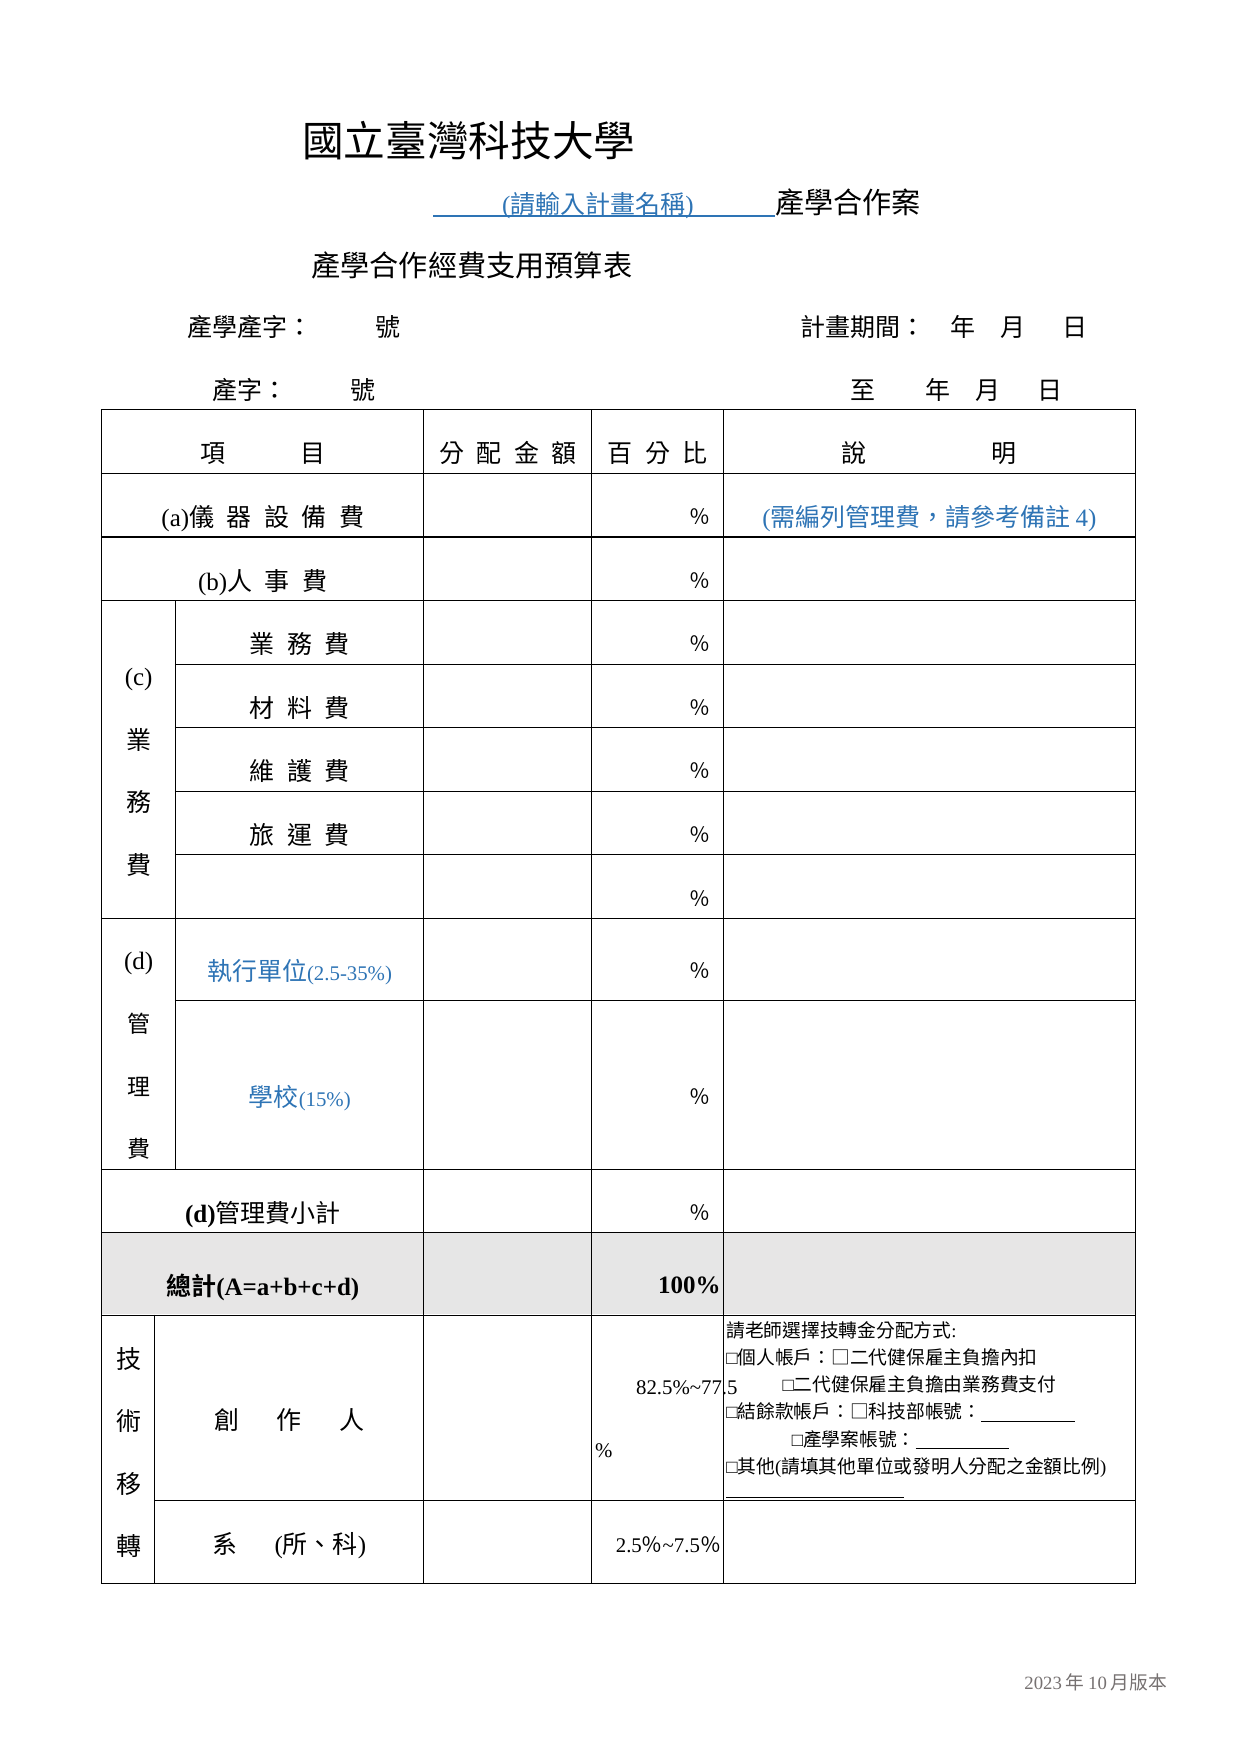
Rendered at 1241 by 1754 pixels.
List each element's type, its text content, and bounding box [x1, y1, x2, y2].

table_cell ％ [592, 1001, 723, 1169]
table_header 項 目 [102, 410, 423, 473]
table_cell [724, 665, 1135, 727]
table_cell [724, 792, 1135, 854]
table_cell [424, 474, 591, 536]
table_cell [424, 1501, 591, 1583]
table_cell 學校(15%) [176, 1001, 423, 1169]
table_cell (b)人 事 費 [102, 538, 423, 600]
table_cell 2.5％~7.5％ [592, 1501, 723, 1583]
table_cell (d) 管 理 費 [102, 919, 175, 1169]
table_cell 材 料 費 [176, 665, 423, 727]
table_cell [424, 1233, 591, 1314]
table_cell 執行單位(2.5-35%) [176, 919, 423, 1000]
table_cell ％ [592, 728, 723, 791]
table_cell [424, 919, 591, 1000]
table_cell [176, 855, 423, 918]
text 產學產字： 號 計畫期間： 年 月 日 [187, 284, 1201, 347]
text 產學合作經費支用預算表 [187, 222, 1167, 284]
table_cell [724, 601, 1135, 663]
text 國立臺灣科技大學 [187, 97, 1167, 159]
table_cell ％ [592, 792, 723, 854]
table_cell ％ [592, 1170, 723, 1232]
table_cell [424, 728, 591, 791]
table_cell 業 務 費 [176, 601, 423, 663]
table_cell [424, 601, 591, 663]
table_cell [724, 1233, 1135, 1314]
table_header 說 明 [724, 410, 1135, 473]
table_cell [724, 728, 1135, 791]
table_cell [724, 538, 1135, 600]
table_cell ％ [592, 538, 723, 600]
text (請輸入計畫名稱) 產學合作案 [187, 159, 1167, 222]
text 產字： 號 至 年 月 日 [187, 347, 1201, 409]
table_cell 旅 運 費 [176, 792, 423, 854]
table_cell 82.5%~77.5% [592, 1316, 723, 1500]
table_cell 維 護 費 [176, 728, 423, 791]
table_cell (d)管理費小計 [102, 1170, 423, 1232]
table_cell [724, 1001, 1135, 1169]
table_cell ％ [592, 601, 723, 663]
table_cell ％ [592, 855, 723, 918]
table_cell [724, 855, 1135, 918]
table_cell 系 (所、科) [155, 1501, 423, 1583]
table_cell 100% [592, 1233, 723, 1314]
table_cell [724, 919, 1135, 1000]
table_header 分 配 金 額 [424, 410, 591, 473]
table_cell 總計(A=a+b+c+d) [102, 1233, 423, 1314]
table_cell (a)儀 器 設 備 費 [102, 474, 423, 536]
table_cell [424, 792, 591, 854]
table_cell [424, 1001, 591, 1169]
table_cell [424, 538, 591, 600]
table_cell 請老師選擇技轉金分配方式: □個人帳戶：□二代健保雇主負擔內扣 □二代健保雇主負擔由業務費支付 □結餘款帳戶：□科技部帳號： □產學案帳號： □其他(請填其他單位或發明人分配之金額比例) [724, 1316, 1135, 1500]
table_cell [724, 1501, 1135, 1583]
table_cell ％ [592, 665, 723, 727]
table_cell [424, 855, 591, 918]
table_cell ％ [592, 919, 723, 1000]
table_cell ％ [592, 474, 723, 536]
table_cell [424, 665, 591, 727]
table_cell (c) 業 務 費 [102, 601, 175, 918]
table_header 百 分 比 [592, 410, 723, 473]
table_cell [424, 1170, 591, 1232]
table_cell [724, 1170, 1135, 1232]
table_cell [424, 1316, 591, 1500]
table_cell 創 作 人 [155, 1316, 423, 1500]
table_cell 技術移轉費 [102, 1316, 154, 1583]
table_cell (需編列管理費，請參考備註4) [724, 474, 1135, 536]
